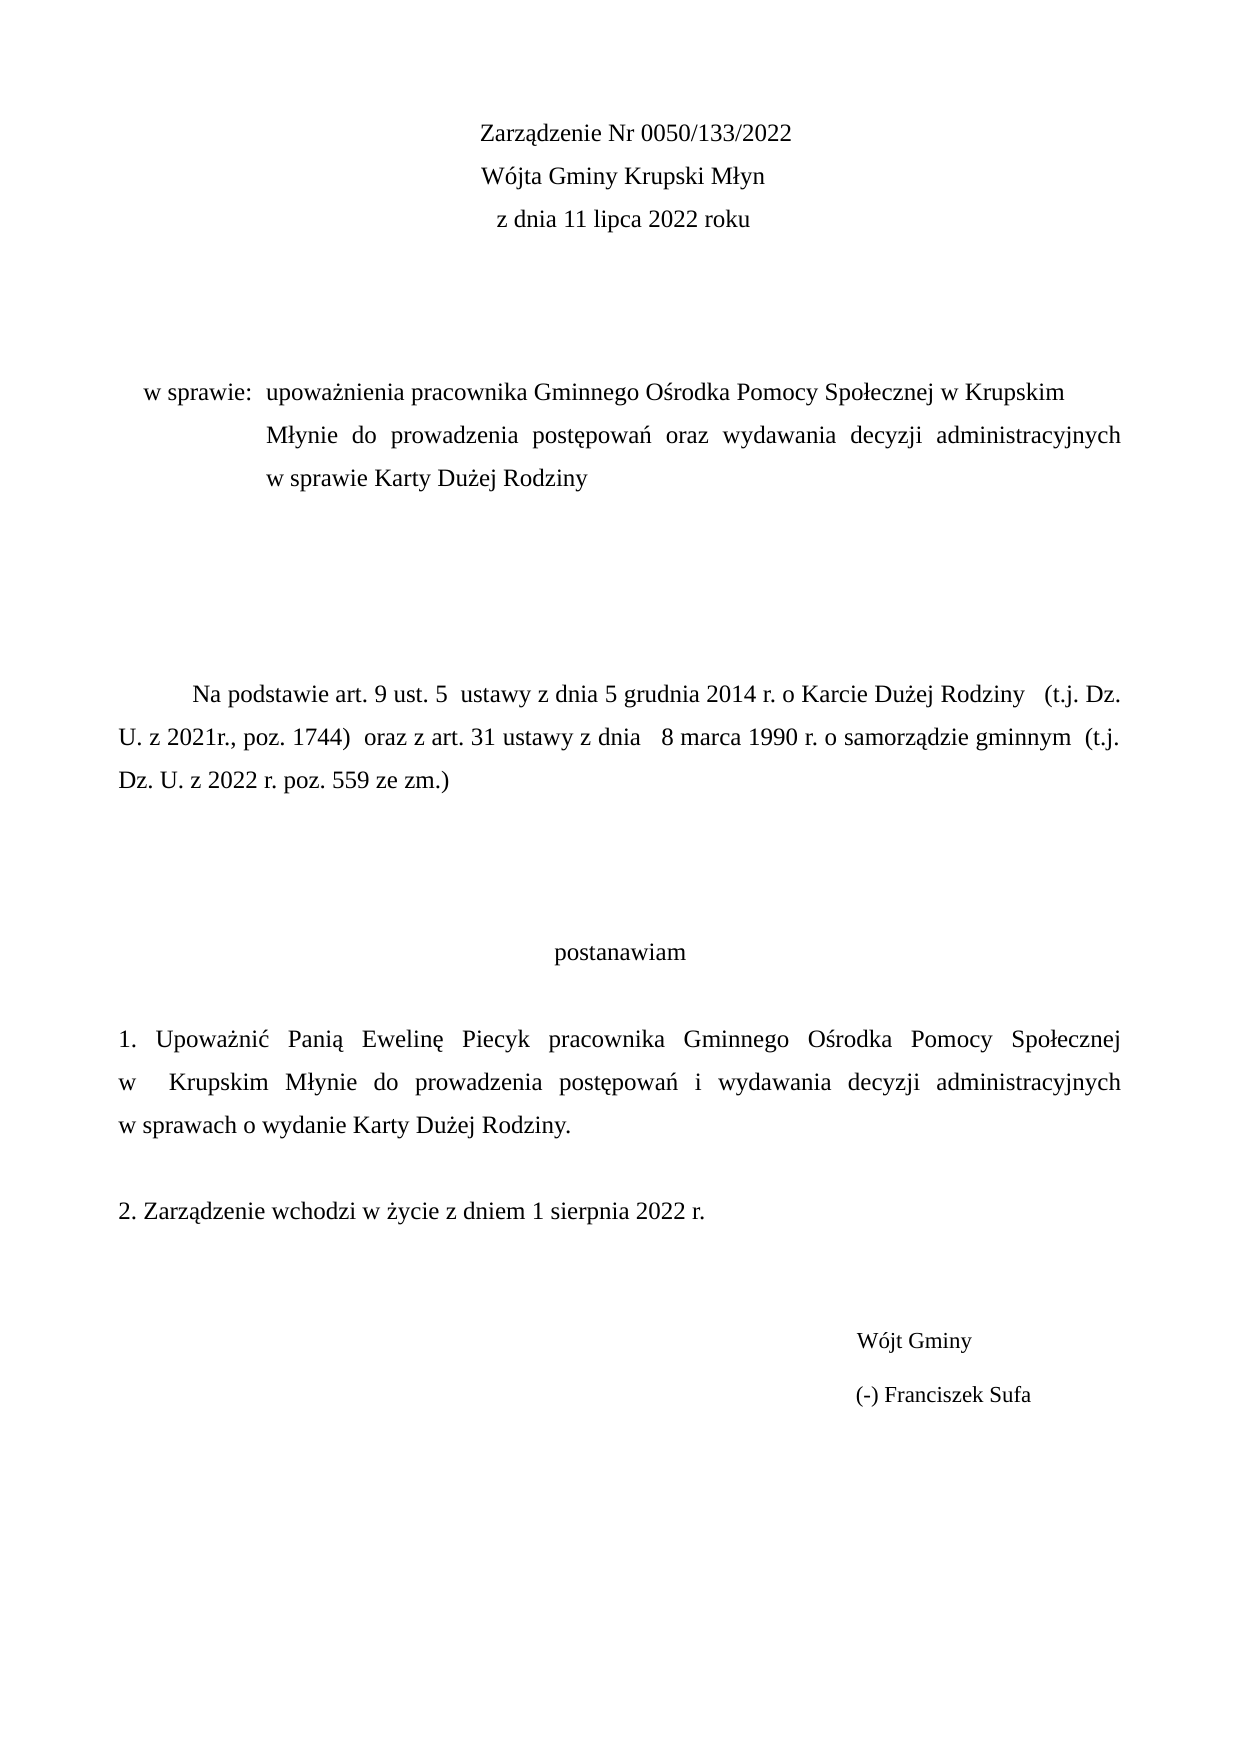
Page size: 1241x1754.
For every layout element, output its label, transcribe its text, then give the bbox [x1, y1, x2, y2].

text w sprawie: upoważnienia pracownika Gminnego Ośrodka Pomocy Społecznej w Krupskim Młynie do prowadzenia postępowań oraz wydawania decyzji administracyjnych w sprawie Karty Dużej Rodziny [118, 377, 1122, 492]
text z dnia 11 lipca 2022 roku [118, 204, 1122, 233]
text Wójt Gminy [118, 1326, 1122, 1354]
text 1. Upoważnić Panią Ewelinę Piecyk pracownika Gminnego Ośrodka Pomocy Społecznej w Krupskim Młynie do prowadzenia postępowań i wydawania decyzji administracyjnych w sprawach o wydanie Karty Dużej Rodziny. [118, 1024, 1122, 1139]
text (-) Franciszek Sufa [118, 1381, 1122, 1407]
text postanawiam [118, 937, 1122, 966]
text Na podstawie art. 9 ust. 5 ustawy z dnia 5 grudnia 2014 r. o Karcie Dużej Rodziny (t.j. Dz. U. z 2021r., poz. 1744) oraz z art. 31 ustawy z dnia 8 marca 1990 r. o samorządzie gminnym (t.j. Dz. U. z 2022 r. poz. 559 ze zm.) [118, 679, 1122, 794]
text 2. Zarządzenie wchodzi w życie z dniem 1 sierpnia 2022 r. [118, 1196, 1122, 1225]
text Zarządzenie Nr 0050/133/2022 [118, 118, 1122, 147]
text Wójta Gminy Krupski Młyn [118, 161, 1122, 190]
